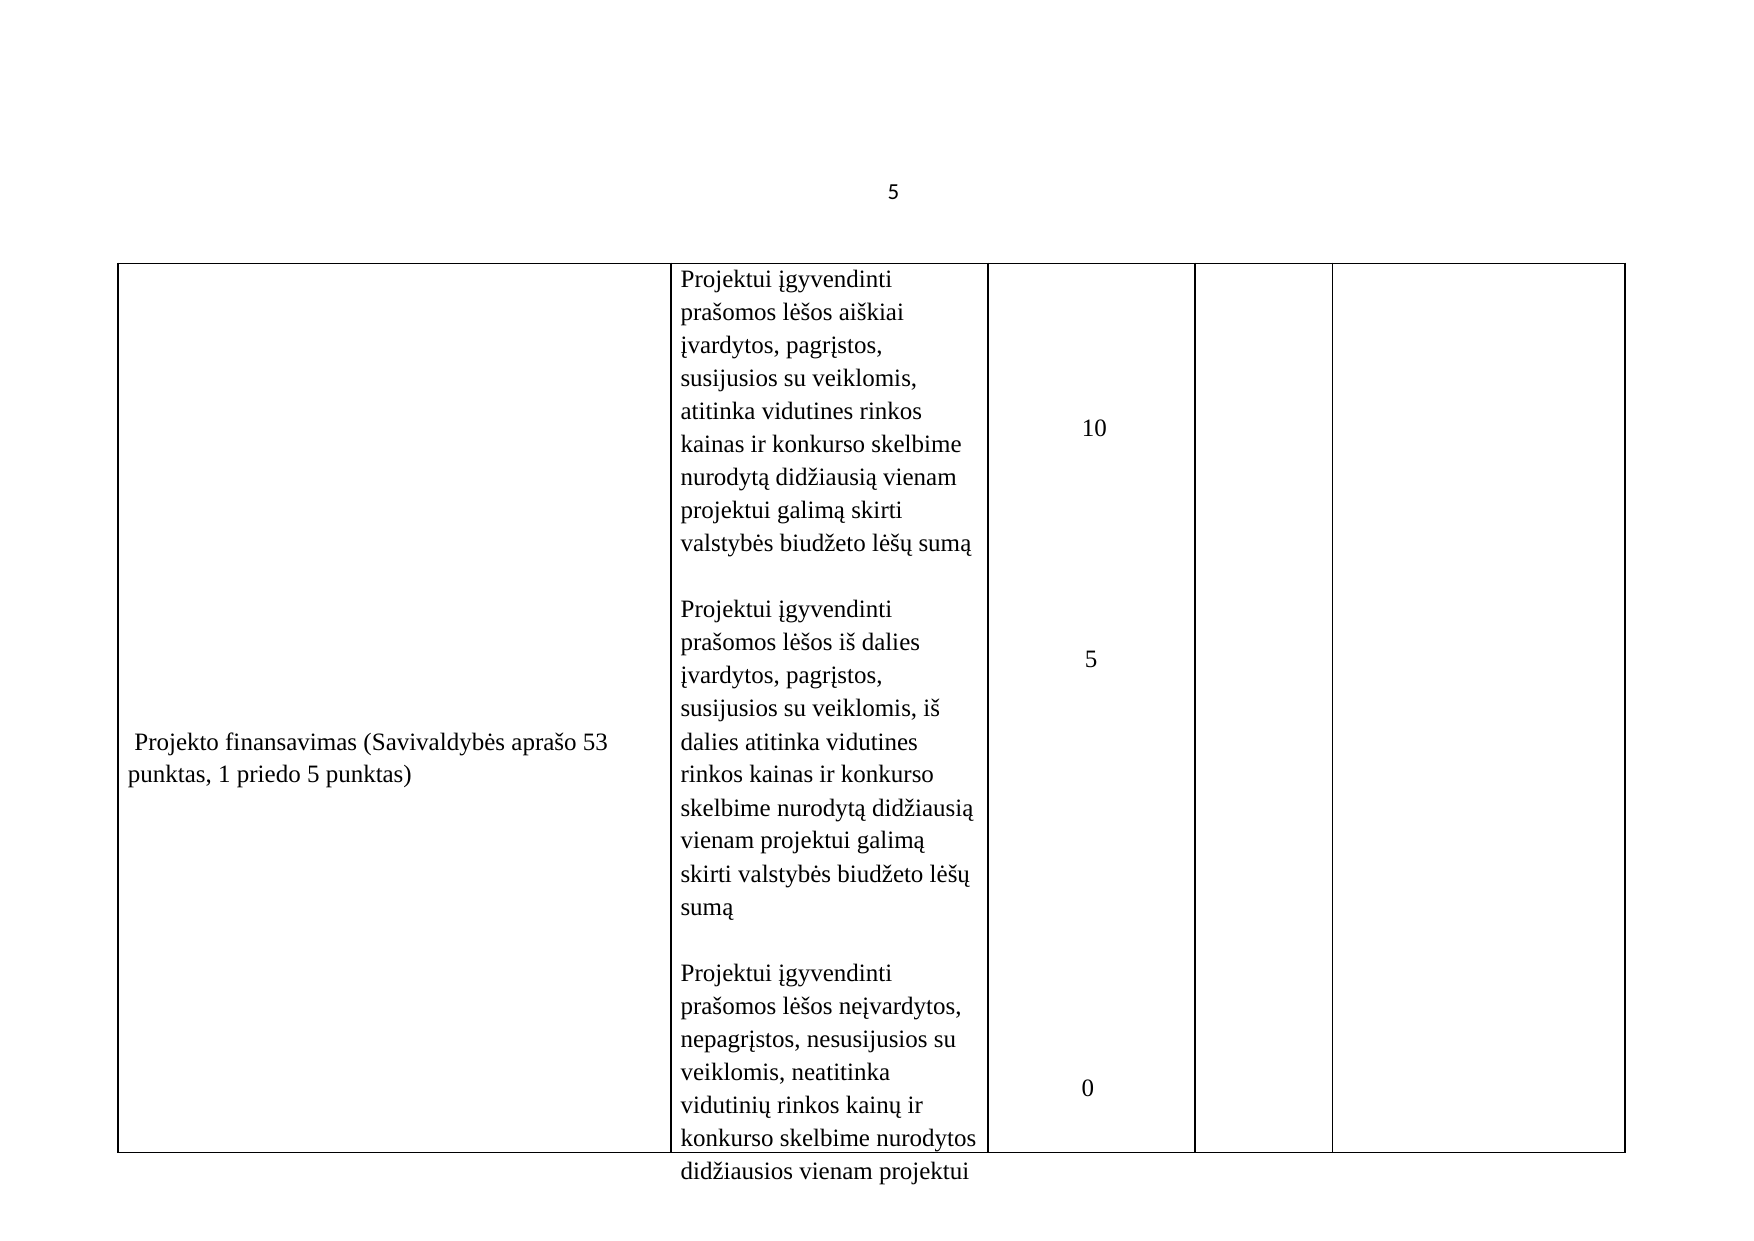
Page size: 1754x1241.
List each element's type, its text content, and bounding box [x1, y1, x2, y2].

table_cell [1196, 264, 1332, 1152]
table_cell Projekto finansavimas (Savivaldybės aprašo 53 punktas, 1 priedo 5 punktas) [119, 264, 670, 1152]
table_cell Projektui įgyvendinti prašomos lėšos aiškiai įvardytos, pagrįstos, susijusios su veiklomis, atitinka vidutines rinkos kainas ir konkurso skelbime nurodytą didžiausią vienam projektui galimą skirti valstybės biudžeto lėšų sumą Projektui įgyvendinti prašomos lėšos iš dalies įvardytos, pagrįstos, susijusios su veiklomis, iš dalies atitinka vidutines rinkos kainas ir konkurso skelbime nurodytą didžiausią vienam projektui galimą skirti valstybės biudžeto lėšų sumą Projektui įgyvendinti prašomos lėšos neįvardytos, nepagrįstos, nesusijusios su veiklomis, neatitinka vidutinių rinkos kainų ir konkurso skelbime nurodytos didžiausios vienam projektui galimos skirti valstybės biudžeto lėšų sumos [672, 264, 987, 1152]
table_cell 10 5 0 [989, 264, 1194, 1152]
table_cell [1333, 264, 1624, 1152]
